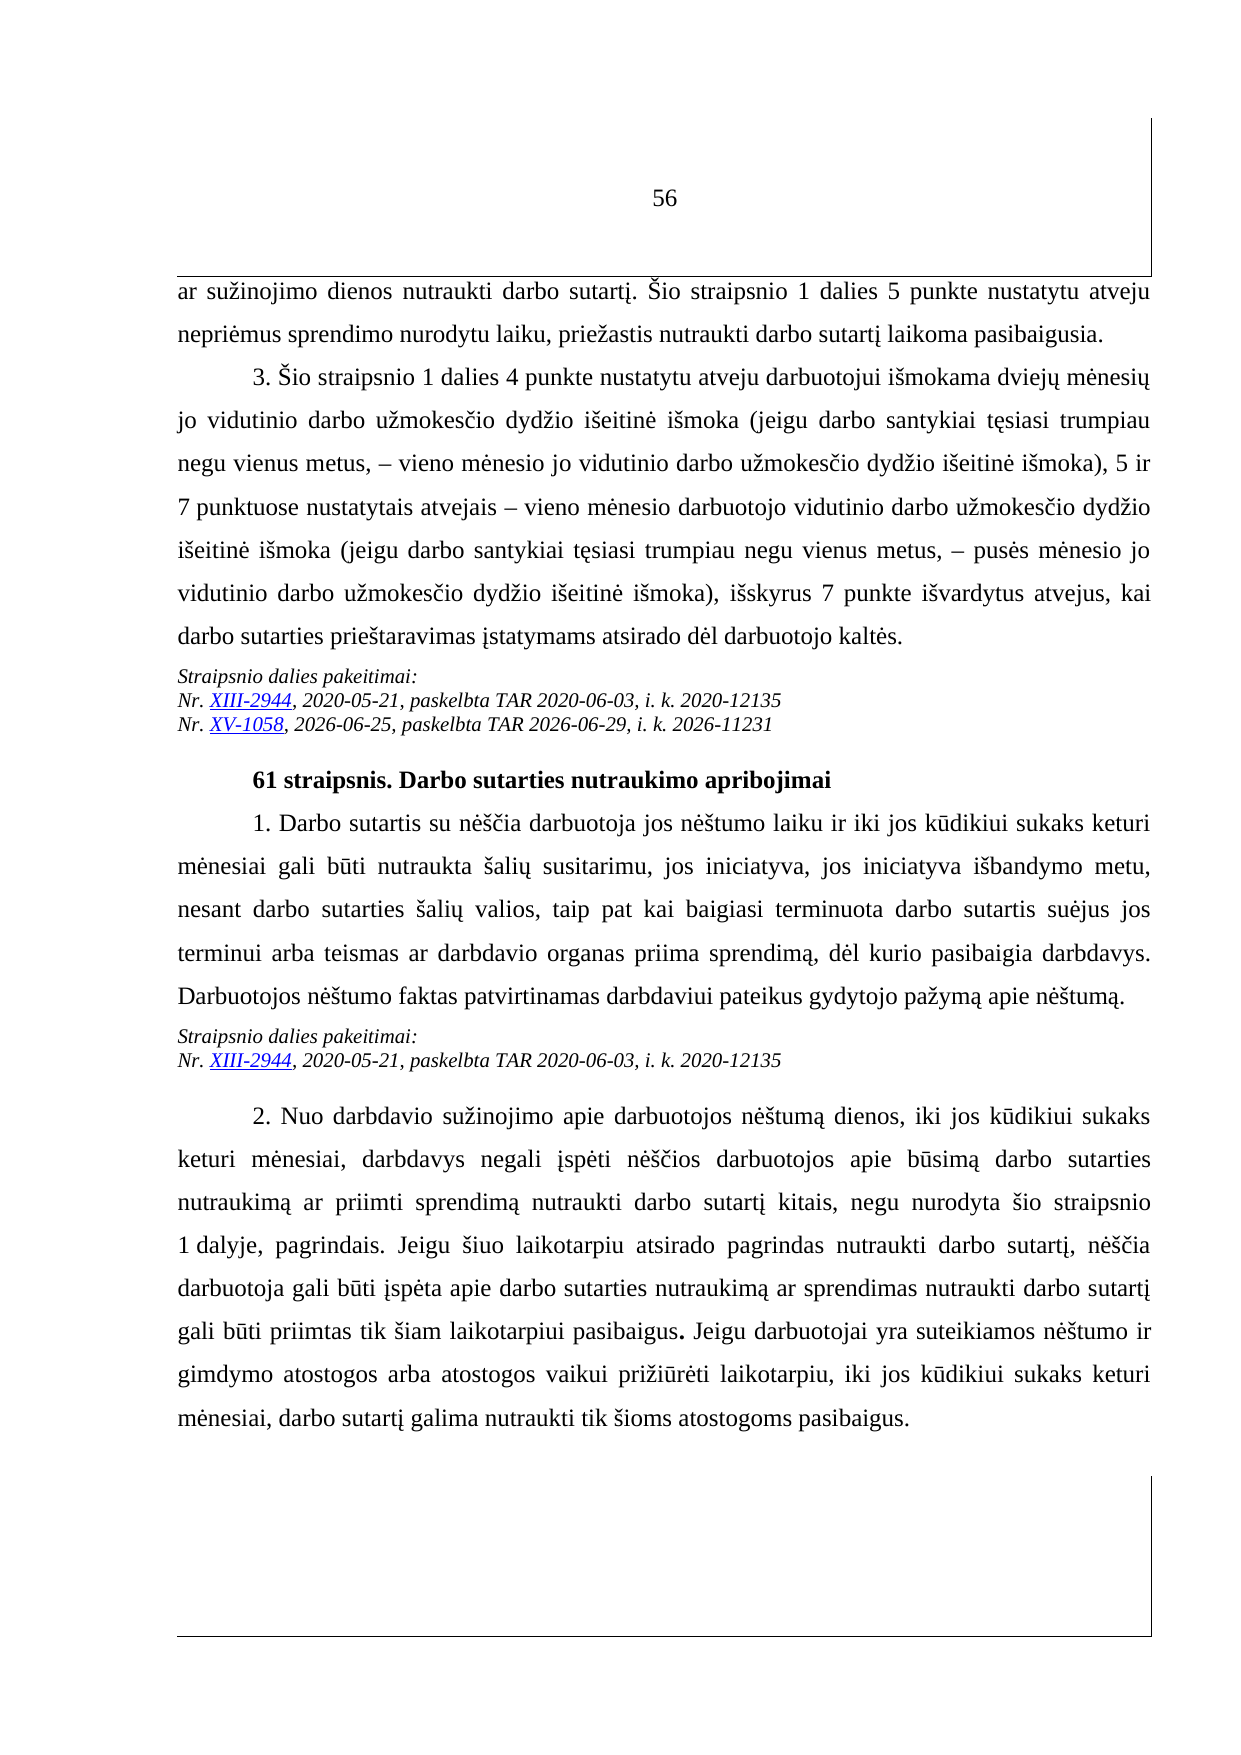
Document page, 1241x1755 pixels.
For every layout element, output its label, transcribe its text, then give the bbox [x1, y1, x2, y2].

text Straipsnio dalies pakeitimai: [177, 1024, 1152, 1048]
text Nr. XIII-2944, 2020-05-21, paskelbta TAR 2020-06-03, i. k. 2020-12135 [177, 1048, 1152, 1072]
text 3. Šio straipsnio 1 dalies 4 punkte nustatytu atveju darbuotojui išmokama dviejų mėnesių jo vidutinio darbo užmokesčio dydžio išeitinė išmoka (jeigu darbo santykiai tęsiasi trumpiau negu vienus metus, – vieno mėnesio jo vidutinio darbo užmokesčio dydžio išeitinė išmoka), 5 ir 7 punktuose nustatytais atvejais – vieno mėnesio darbuotojo vidutinio darbo užmokesčio dydžio išeitinė išmoka (jeigu darbo santykiai tęsiasi trumpiau negu vienus metus, – pusės mėnesio jo vidutinio darbo užmokesčio dydžio išeitinė išmoka), išskyrus 7 punkte išvardytus atvejus, kai darbo sutarties prieštaravimas įstatymams atsirado dėl darbuotojo kaltės. [177, 362, 1152, 650]
text Nr. XV-1058, 2026-06-25, paskelbta TAR 2026-06-29, i. k. 2026-11231 [177, 712, 1152, 736]
text 1. Darbo sutartis su nėščia darbuotoja jos nėštumo laiku ir iki jos kūdikiui sukaks keturi mėnesiai gali būti nutraukta šalių susitarimu, jos iniciatyva, jos iniciatyva išbandymo metu, nesant darbo sutarties šalių valios, taip pat kai baigiasi terminuota darbo sutartis suėjus jos terminui arba teismas ar darbdavio organas priima sprendimą, dėl kurio pasibaigia darbdavys. Darbuotojos nėštumo faktas patvirtinamas darbdaviui pateikus gydytojo pažymą apie nėštumą. [177, 808, 1152, 1009]
text ar sužinojimo dienos nutraukti darbo sutartį. Šio straipsnio 1 dalies 5 punkte nustatytu atveju nepriėmus sprendimo nurodytu laiku, priežastis nutraukti darbo sutartį laikoma pasibaigusia. [177, 276, 1152, 348]
text 2. Nuo darbdavio sužinojimo apie darbuotojos nėštumą dienos, iki jos kūdikiui sukaks keturi mėnesiai, darbdavys negali įspėti nėščios darbuotojos apie būsimą darbo sutarties nutraukimą ar priimti sprendimą nutraukti darbo sutartį kitais, negu nurodyta šio straipsnio 1 dalyje, pagrindais. Jeigu šiuo laikotarpiu atsirado pagrindas nutraukti darbo sutartį, nėščia darbuotoja gali būti įspėta apie darbo sutarties nutraukimą ar sprendimas nutraukti darbo sutartį gali būti priimtas tik šiam laikotarpiui pasibaigus. Jeigu darbuotojai yra suteikiamos nėštumo ir gimdymo atostogos arba atostogos vaikui prižiūrėti laikotarpiu, iki jos kūdikiui sukaks keturi mėnesiai, darbo sutartį galima nutraukti tik šioms atostogoms pasibaigus. [177, 1101, 1152, 1431]
subtitle 61 straipsnis. Darbo sutarties nutraukimo apribojimai [177, 765, 1152, 794]
text Straipsnio dalies pakeitimai: [177, 664, 1152, 688]
text Nr. XIII-2944, 2020-05-21, paskelbta TAR 2020-06-03, i. k. 2020-12135 [177, 688, 1152, 712]
